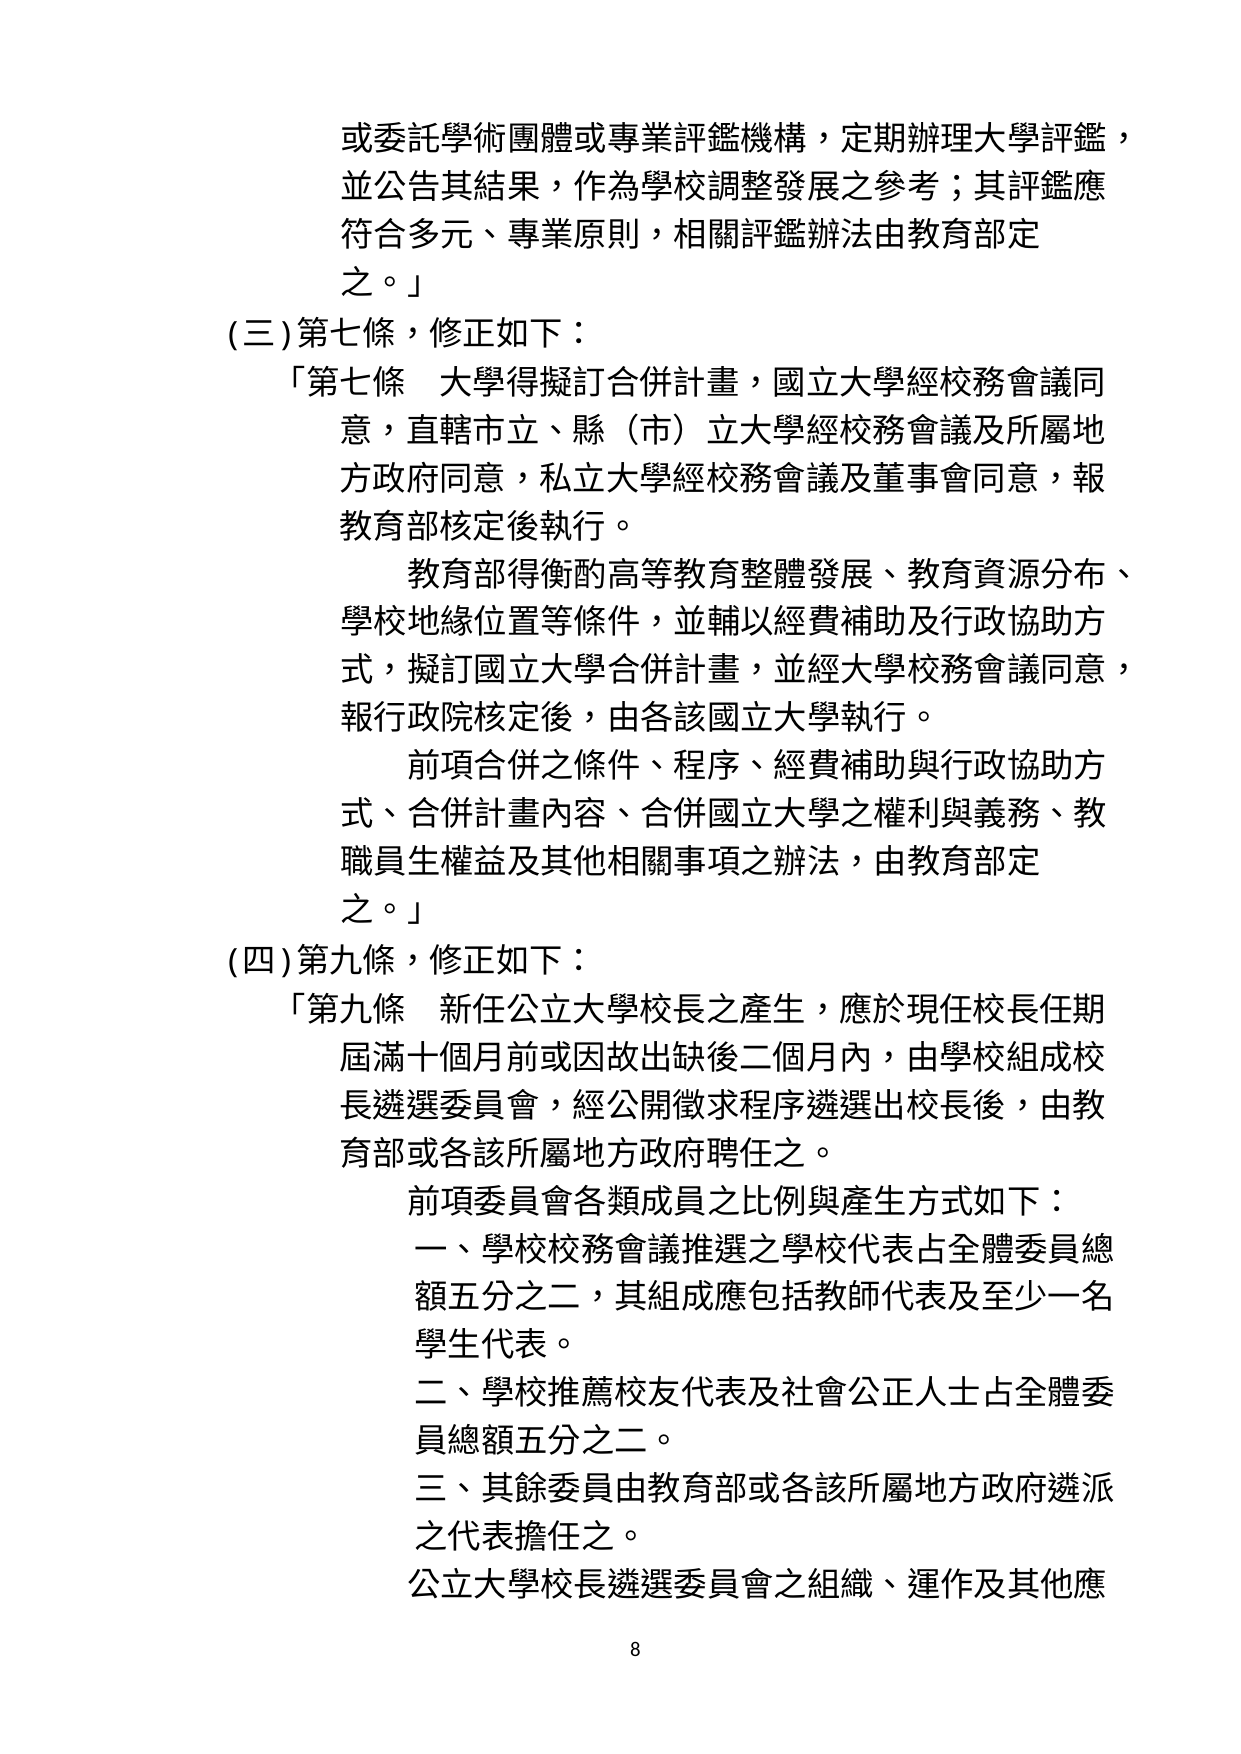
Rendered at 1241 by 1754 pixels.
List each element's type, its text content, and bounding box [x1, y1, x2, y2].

text (四)第九條，修正如下： [223, 931, 1122, 983]
text (三)第七條，修正如下： [223, 304, 1122, 356]
text 一、學校校務會議推選之學校代表占全體委員總額五分之二，其組成應包括教師代表及至少一名學生代表。 [414, 1223, 1122, 1366]
text 公立大學校長遴選委員會之組織、運作及其他應遵行事項之辦法，國立者，由教育部定之；直轄市立、縣（市）立者，由各該所屬地方政府定之。私立大學校長由董事會組織校長遴選委員會遴選，經董事會同意，報請教育部核准聘任之。 [340, 1558, 1122, 1606]
text 前項合併之條件、程序、經費補助與行政協助方式、合併計畫內容、合併國立大學之權利與義務、教職員生權益及其他相關事項之辦法，由教育部定之。」 [340, 739, 1122, 931]
text 「第七條 大學得擬訂合併計畫，國立大學經校務會議同意，直轄市立、縣（市）立大學經校務會議及所屬地方政府同意，私立大學經校務會議及董事會同意，報教育部核定後執行。 [273, 356, 1122, 548]
text 前項委員會各類成員之比例與產生方式如下： [340, 1175, 1122, 1223]
text 三、其餘委員由教育部或各該所屬地方政府遴派之代表擔任之。 [414, 1462, 1122, 1558]
text 教育部得衡酌高等教育整體發展、教育資源分布、學校地緣位置等條件，並輔以經費補助及行政協助方式，擬訂國立大學合併計畫，並經大學校務會議同意，報行政院核定後，由各該國立大學執行。 [340, 548, 1122, 739]
text 「第九條 新任公立大學校長之產生，應於現任校長任期屆滿十個月前或因故出缺後二個月內，由學校組成校長遴選委員會，經公開徵求程序遴選出校長後，由教育部或各該所屬地方政府聘任之。 [273, 983, 1122, 1175]
text 二、學校推薦校友代表及社會公正人士占全體委員總額五分之二。 [414, 1366, 1122, 1462]
text 教育部為促進各大學之發展，應組成評鑑委員會或委託學術團體或專業評鑑機構，定期辦理大學評鑑，並公告其結果，作為學校調整發展之參考；其評鑑應符合多元、專業原則，相關評鑑辦法由教育部定之。」 [340, 112, 1122, 304]
